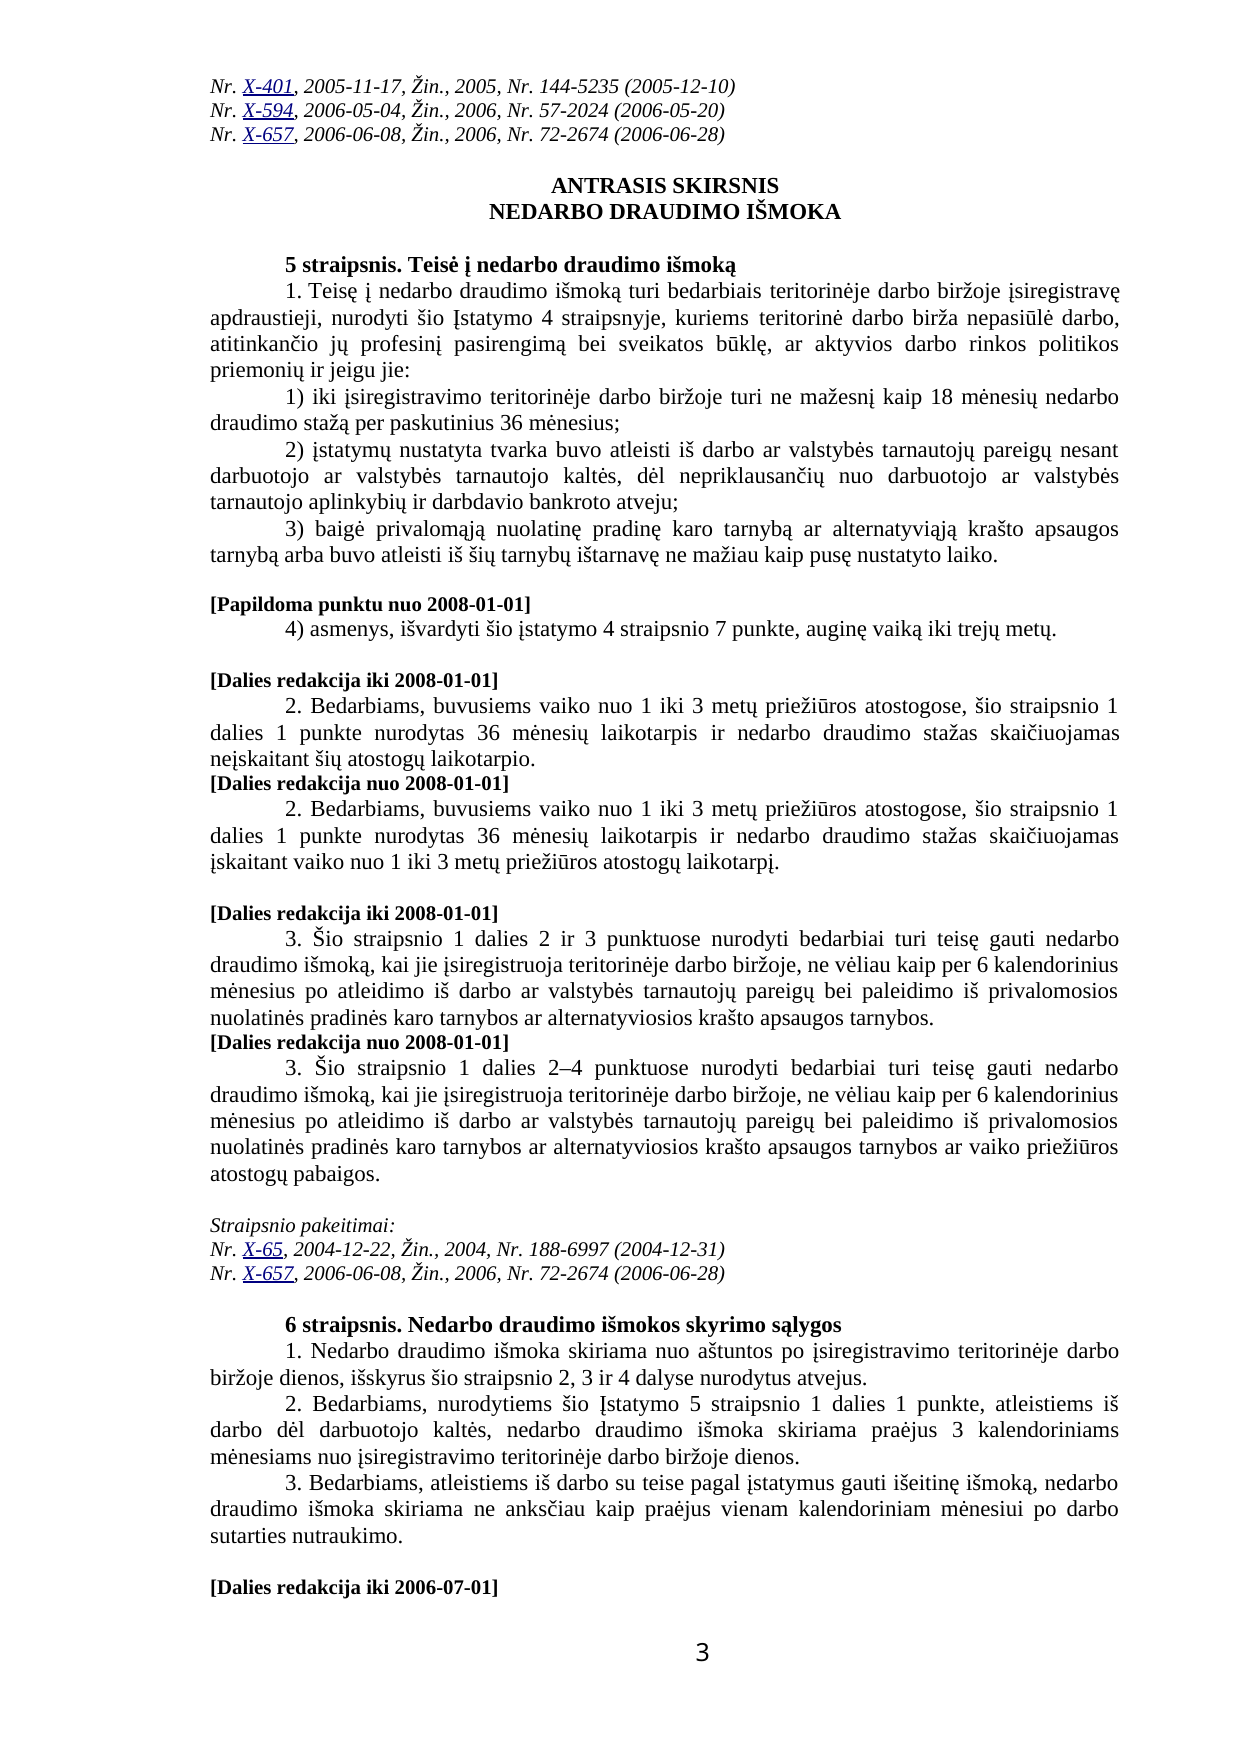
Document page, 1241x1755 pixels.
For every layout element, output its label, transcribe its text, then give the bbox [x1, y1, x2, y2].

text [Papildoma punktu nuo 2008-01-01] [210, 591, 1120, 616]
text Nr. X-65, 2004-12-22, Žin., 2004, Nr. 188-6997 (2004-12-31) [210, 1237, 1120, 1261]
text 4) asmenys, išvardyti šio įstatymo 4 straipsnio 7 punkte, auginę vaiką iki trejų metų. [210, 616, 1120, 642]
subtitle ANTRASIS SKIRSNIS [210, 172, 1120, 198]
text [Dalies redakcija iki 2008-01-01] [210, 901, 1120, 925]
text 2. Bedarbiams, buvusiems vaiko nuo 1 iki 3 metų priežiūros atostogose, šio straipsnio 1 dalies 1 punkte nurodytas 36 mėnesių laikotarpis ir nedarbo draudimo stažas skaičiuojamas neįskaitant šių atostogų laikotarpio. [210, 692, 1120, 771]
text 3) baigė privalomąją nuolatinę pradinę karo tarnybą ar alternatyviąją krašto apsaugos tarnybą arba buvo atleisti iš šių tarnybų ištarnavę ne mažiau kaip pusę nustatyto laiko. [210, 515, 1120, 567]
text 5 straipsnis. Teisė į nedarbo draudimo išmoką [210, 251, 1120, 277]
text 3. Šio straipsnio 1 dalies 2 ir 3 punktuose nurodyti bedarbiai turi teisę gauti nedarbo draudimo išmoką, kai jie įsiregistruoja teritorinėje darbo biržoje, ne vėliau kaip per 6 kalendorinius mėnesius po atleidimo iš darbo ar valstybės tarnautojų pareigų bei paleidimo iš privalomosios nuolatinės pradinės karo tarnybos ar alternatyviosios krašto apsaugos tarnybos. [210, 925, 1120, 1030]
text 3. Bedarbiams, atleistiems iš darbo su teise pagal įstatymus gauti išeitinę išmoką, nedarbo draudimo išmoka skiriama ne anksčiau kaip praėjus vienam kalendoriniam mėnesiui po darbo sutarties nutraukimo. [210, 1469, 1120, 1548]
text 1. Teisę į nedarbo draudimo išmoką turi bedarbiais teritorinėje darbo biržoje įsiregistravę apdraustieji, nurodyti šio Įstatymo 4 straipsnyje, kuriems teritorinė darbo birža nepasiūlė darbo, atitinkančio jų profesinį pasirengimą bei sveikatos būklę, ar aktyvios darbo rinkos politikos priemonių ir jeigu jie: [210, 277, 1120, 383]
text Nr. X-401, 2005-11-17, Žin., 2005, Nr. 144-5235 (2005-12-10) [210, 73, 1120, 98]
text 1) iki įsiregistravimo teritorinėje darbo biržoje turi ne mažesnį kaip 18 mėnesių nedarbo draudimo stažą per paskutinius 36 mėnesius; [210, 383, 1120, 436]
text Nr. X-594, 2006-05-04, Žin., 2006, Nr. 57-2024 (2006-05-20) [210, 98, 1120, 122]
subtitle NEDARBO DRAUDIMO IŠMOKA [210, 198, 1120, 225]
text [Dalies redakcija nuo 2008-01-01] [210, 771, 1120, 795]
text 2. Bedarbiams, nurodytiems šio Įstatymo 5 straipsnio 1 dalies 1 punkte, atleistiems iš darbo dėl darbuotojo kaltės, nedarbo draudimo išmoka skiriama praėjus 3 kalendoriniams mėnesiams nuo įsiregistravimo teritorinėje darbo biržoje dienos. [210, 1390, 1120, 1469]
text Straipsnio pakeitimai: [210, 1212, 1120, 1237]
text 1. Nedarbo draudimo išmoka skiriama nuo aštuntos po įsiregistravimo teritorinėje darbo biržoje dienos, išskyrus šio straipsnio 2, 3 ir 4 dalyse nurodytus atvejus. [210, 1337, 1120, 1390]
text [Dalies redakcija nuo 2008-01-01] [210, 1030, 1120, 1054]
text 2. Bedarbiams, buvusiems vaiko nuo 1 iki 3 metų priežiūros atostogose, šio straipsnio 1 dalies 1 punkte nurodytas 36 mėnesių laikotarpis ir nedarbo draudimo stažas skaičiuojamas įskaitant vaiko nuo 1 iki 3 metų priežiūros atostogų laikotarpį. [210, 795, 1120, 874]
text 2) įstatymų nustatyta tvarka buvo atleisti iš darbo ar valstybės tarnautojų pareigų nesant darbuotojo ar valstybės tarnautojo kaltės, dėl nepriklausančių nuo darbuotojo ar valstybės tarnautojo aplinkybių ir darbdavio bankroto atveju; [210, 436, 1120, 515]
text 3. Šio straipsnio 1 dalies 2–4 punktuose nurodyti bedarbiai turi teisę gauti nedarbo draudimo išmoką, kai jie įsiregistruoja teritorinėje darbo biržoje, ne vėliau kaip per 6 kalendorinius mėnesius po atleidimo iš darbo ar valstybės tarnautojų pareigų bei paleidimo iš privalomosios nuolatinės pradinės karo tarnybos ar alternatyviosios krašto apsaugos tarnybos ar vaiko priežiūros atostogų pabaigos. [210, 1054, 1120, 1186]
text Nr. X-657, 2006-06-08, Žin., 2006, Nr. 72-2674 (2006-06-28) [210, 122, 1120, 146]
text [Dalies redakcija iki 2008-01-01] [210, 668, 1120, 692]
text 6 straipsnis. Nedarbo draudimo išmokos skyrimo sąlygos [210, 1311, 1120, 1337]
text Nr. X-657, 2006-06-08, Žin., 2006, Nr. 72-2674 (2006-06-28) [210, 1261, 1120, 1285]
text [Dalies redakcija iki 2006-07-01] [210, 1574, 1120, 1599]
